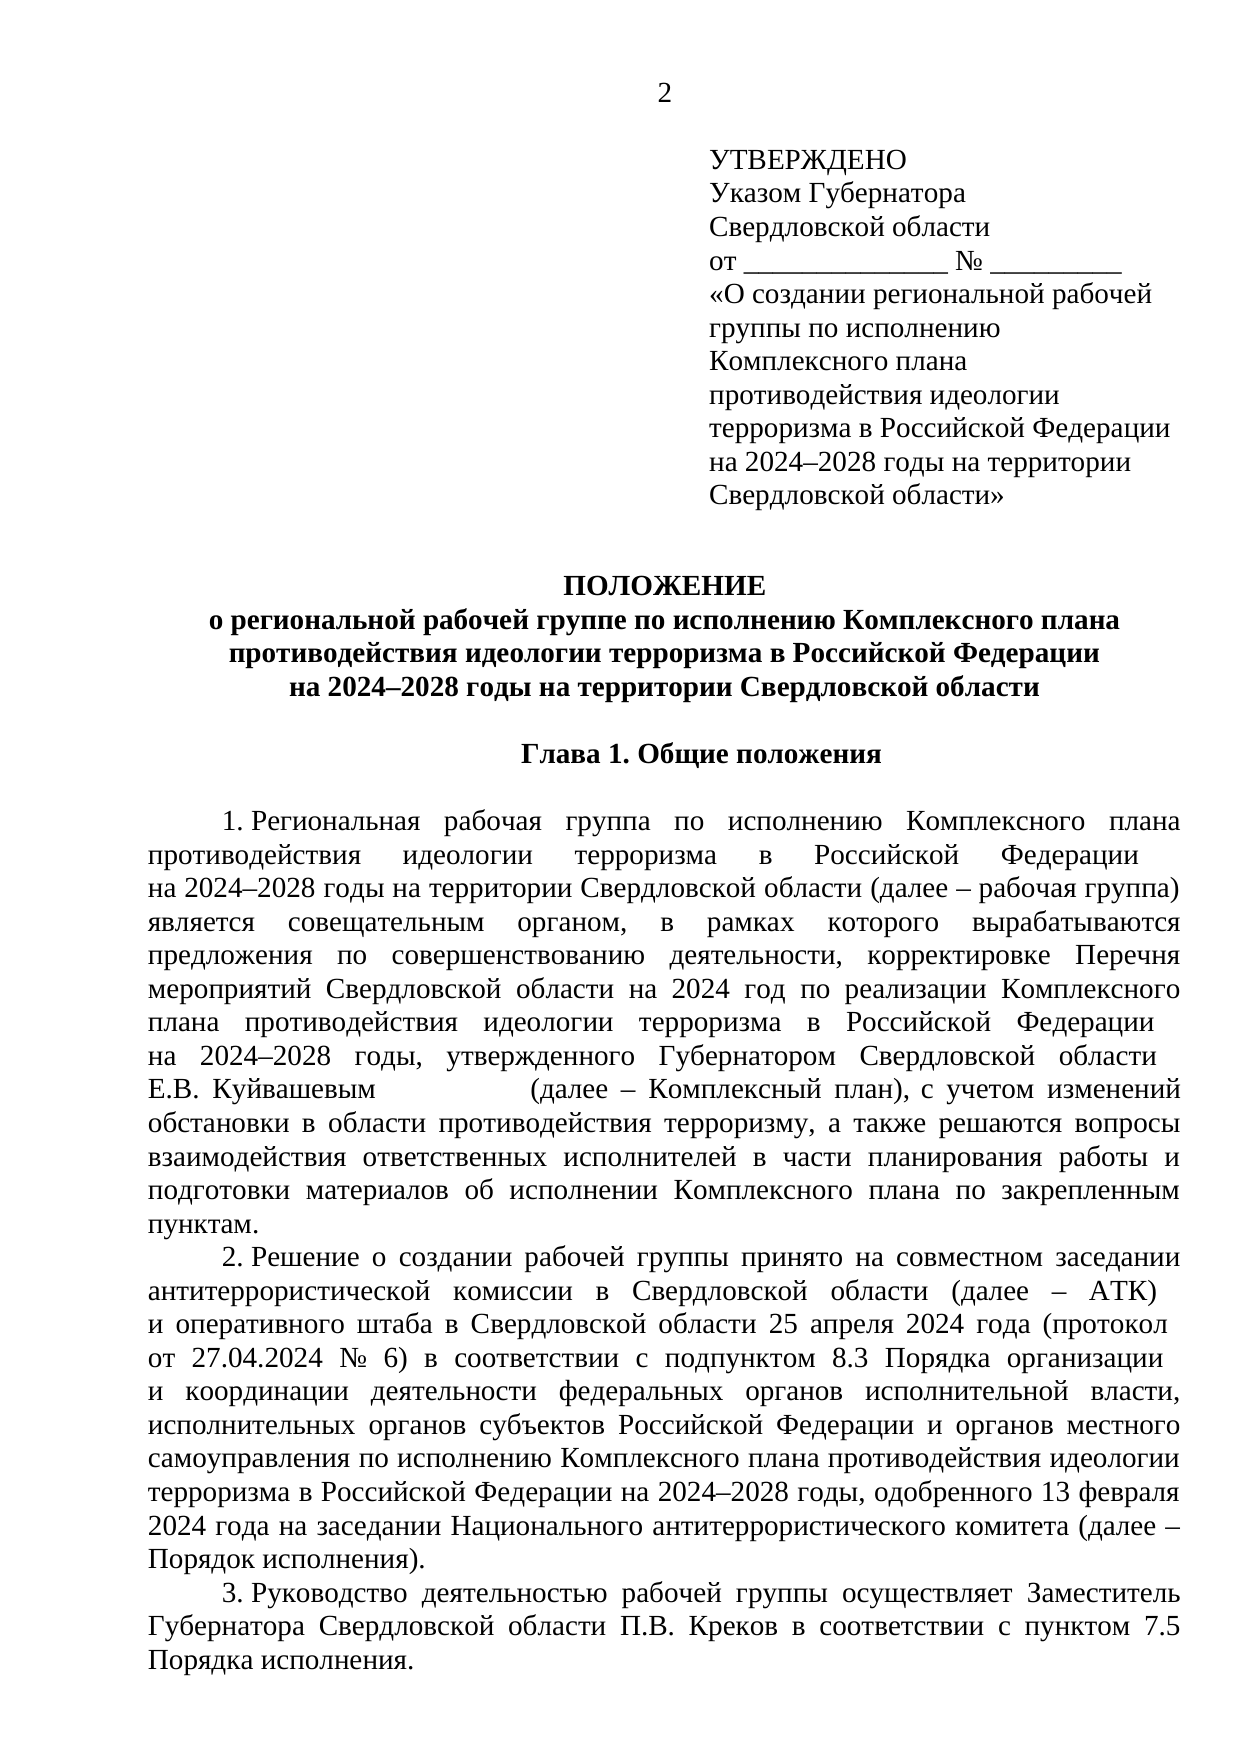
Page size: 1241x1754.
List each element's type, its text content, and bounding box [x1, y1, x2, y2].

text 1. Региональная рабочая группа по исполнению Комплексного плана противодействия идеологии терроризма в Российской Федерации на 2024–2028 годы на территории Свердловской области (далее – рабочая группа) является совещательным органом, в рамках которого вырабатываются предложения по совершенствованию деятельности, корректировке Перечня мероприятий Свердловской области на 2024 год по реализации Комплексного плана противодействия идеологии терроризма в Российской Федерации на 2024–2028 годы, утвержденного Губернатором Свердловской области Е.В. Куйвашевым (далее – Комплексный план), с учетом изменений обстановки в области противодействия терроризму, а также решаются вопросы взаимодействия ответственных исполнителей в части планирования работы и подготовки материалов об исполнении Комплексного плана по закрепленным пунктам. [148, 803, 1181, 1239]
text 3. Руководство деятельностью рабочей группы осуществляет Заместитель Губернатора Свердловской области П.В. Креков в соответствии с пунктом 7.5 Порядка исполнения. [148, 1575, 1181, 1675]
text Свердловской области [709, 209, 1181, 243]
text ПОЛОЖЕНИЕ [148, 568, 1181, 602]
text Указом Губернатора [709, 176, 1181, 209]
text УТВЕРЖДЕНО [709, 142, 1181, 176]
text о региональной рабочей группе по исполнению Комплексного плана противодействия идеологии терроризма в Российской Федерации [148, 602, 1181, 669]
text от ______________ № _________ [709, 243, 1181, 276]
text на 2024–2028 годы на территории Свердловской области [148, 669, 1181, 703]
text «О создании региональной рабочей группы по исполнению Комплексного плана противодействия идеологии терроризма в Российской Федерации на 2024–2028 годы на территории Свердловской области» [709, 276, 1181, 511]
text 2. Решение о создании рабочей группы принято на совместном заседании антитеррористической комиссии в Свердловской области (далее – АТК) и оперативного штаба в Свердловской области 25 апреля 2024 года (протокол от 27.04.2024 № 6) в соответствии с подпунктом 8.3 Порядка организации и координации деятельности федеральных органов исполнительной власти, исполнительных органов субъектов Российской Федерации и органов местного самоуправления по исполнению Комплексного плана противодействия идеологии терроризма в Российской Федерации на 2024–2028 годы, одобренного 13 февраля 2024 года на заседании Национального антитеррористического комитета (далее – Порядок исполнения). [148, 1239, 1181, 1575]
text Глава 1. Общие положения [222, 736, 1181, 770]
